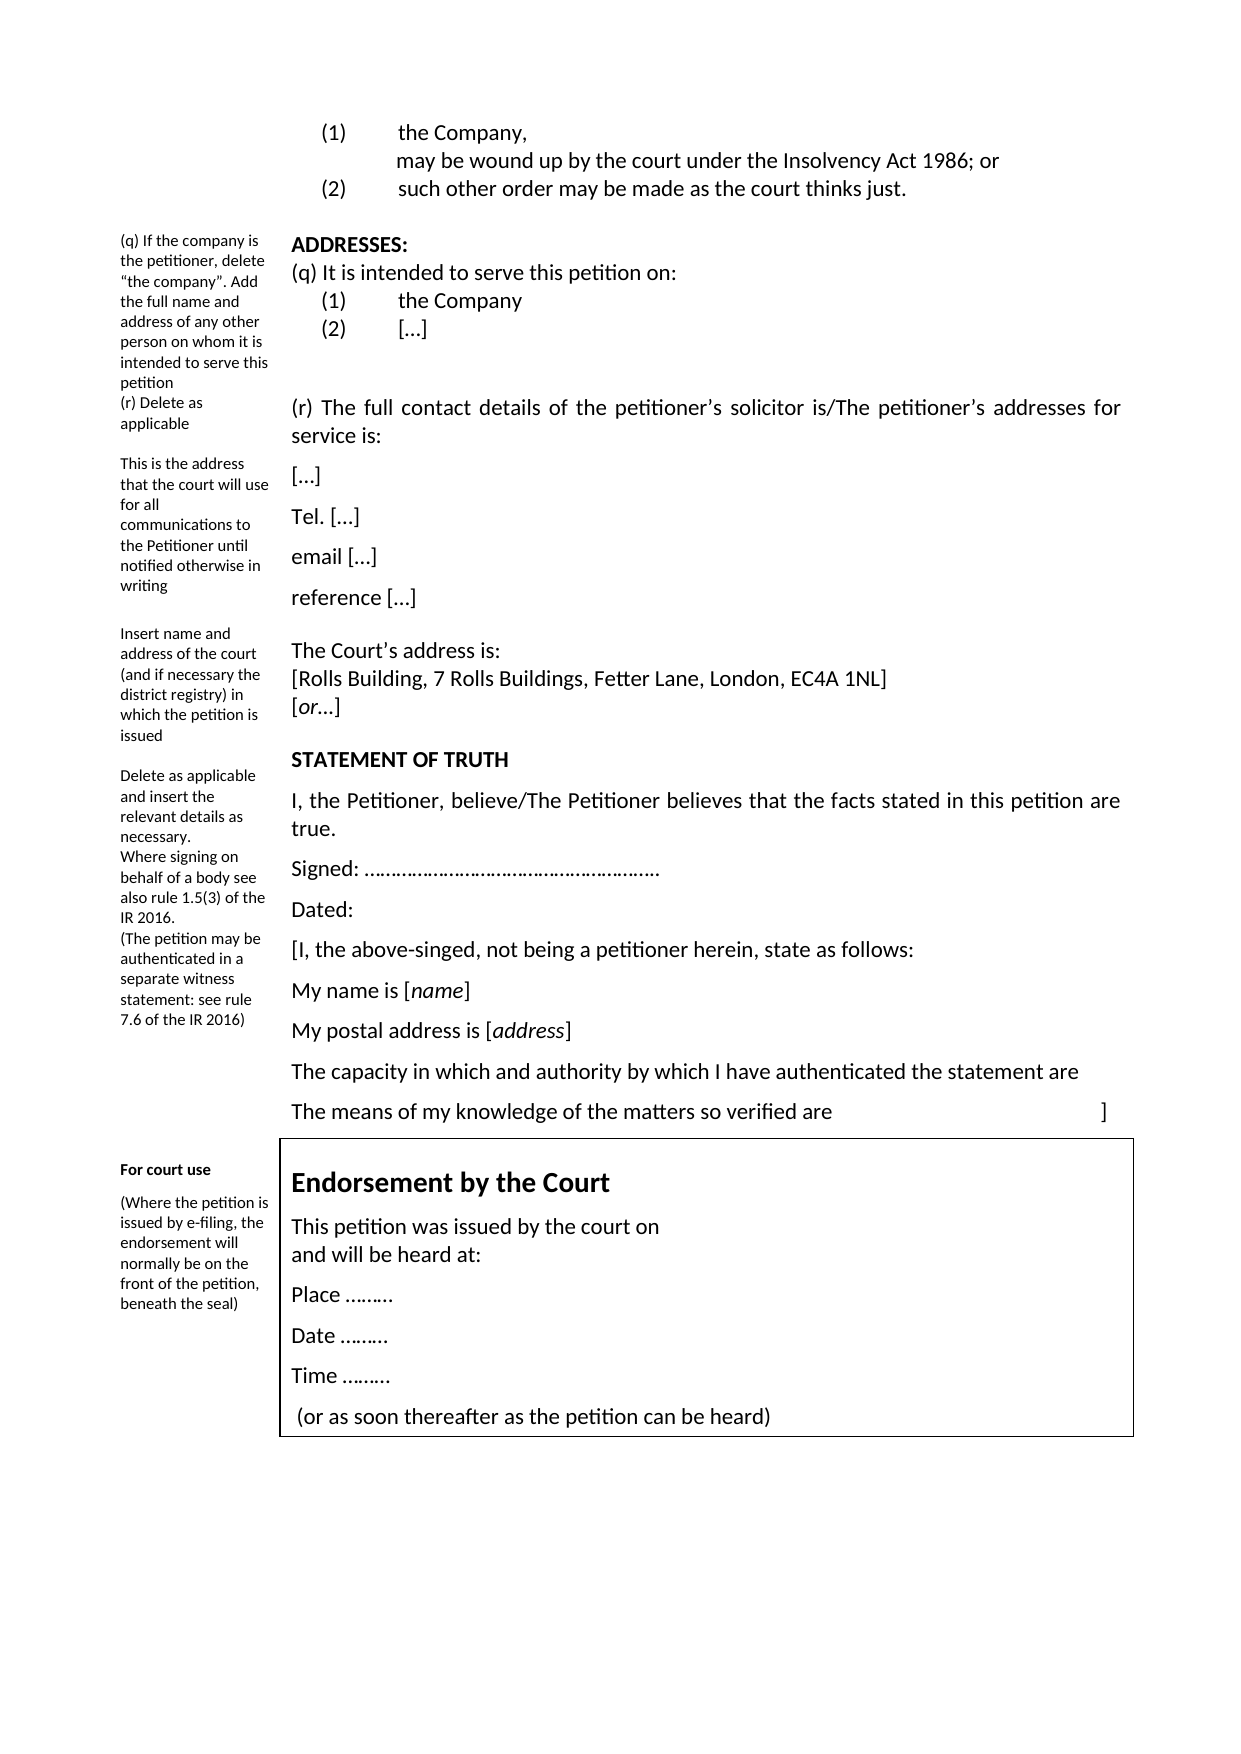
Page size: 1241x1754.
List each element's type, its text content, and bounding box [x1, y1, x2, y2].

table_cell STATEMENT OF TRUTH I, the Petitioner, believe/The Petitioner believes that the facts stated in this petition are true. Signed: ……………………………………………….. Dated: [I, the above-singed, not being a petitioner herein, state as follows: My name is [name] My postal address is [address] The capacity in which and authority by which I have authenticated the statement are The means of my knowledge of the matters so verified are ] [280, 745, 1134, 1138]
table_cell [109, 118, 280, 230]
table_cell For court use (Where the petition is issued by e-filing, the endorsement will normally be on the front of the petition, beneath the seal) [109, 1138, 279, 1436]
table_cell Delete as applicable and insert the relevant details as necessary. Where signing on behalf of a body see also rule 1.5(3) of the IR 2016. (The petition may be authenticated in a separate witness statement: see rule 7.6 of the IR 2016) [109, 745, 280, 1138]
table_cell Endorsement by the Court This petition was issued by the court on and will be heard at: Place ……… Date ……… Time ……… (or as soon thereafter as the petition can be heard) [281, 1139, 1133, 1436]
table_cell (r) Delete as applicable This is the address that the court will use for all communications to the Petitioner until notified otherwise in writing [109, 393, 280, 623]
table_cell Insert name and address of the court (and if necessary the district registry) in which the petition is issued [109, 623, 280, 745]
table_cell ADDRESSES: (q) It is intended to serve this petition on: (1) the Company (2) […] [280, 230, 1134, 393]
table_cell (q) If the company is the petitioner, delete “the company”. Add the full name and address of any other person on whom it is intended to serve this petition [109, 230, 280, 393]
table_cell The Court’s address is: [Rolls Building, 7 Rolls Buildings, Fetter Lane, London, EC4A 1NL] [or…] [280, 623, 1134, 745]
table_cell (1) the Company, may be wound up by the court under the Insolvency Act 1986; or (2) such other order may be made as the court thinks just. [280, 118, 1134, 230]
table_cell (r) The full contact details of the petitioner’s solicitor is/The petitioner’s addresses for service is: […] Tel. […] email […] reference […] [280, 393, 1134, 623]
